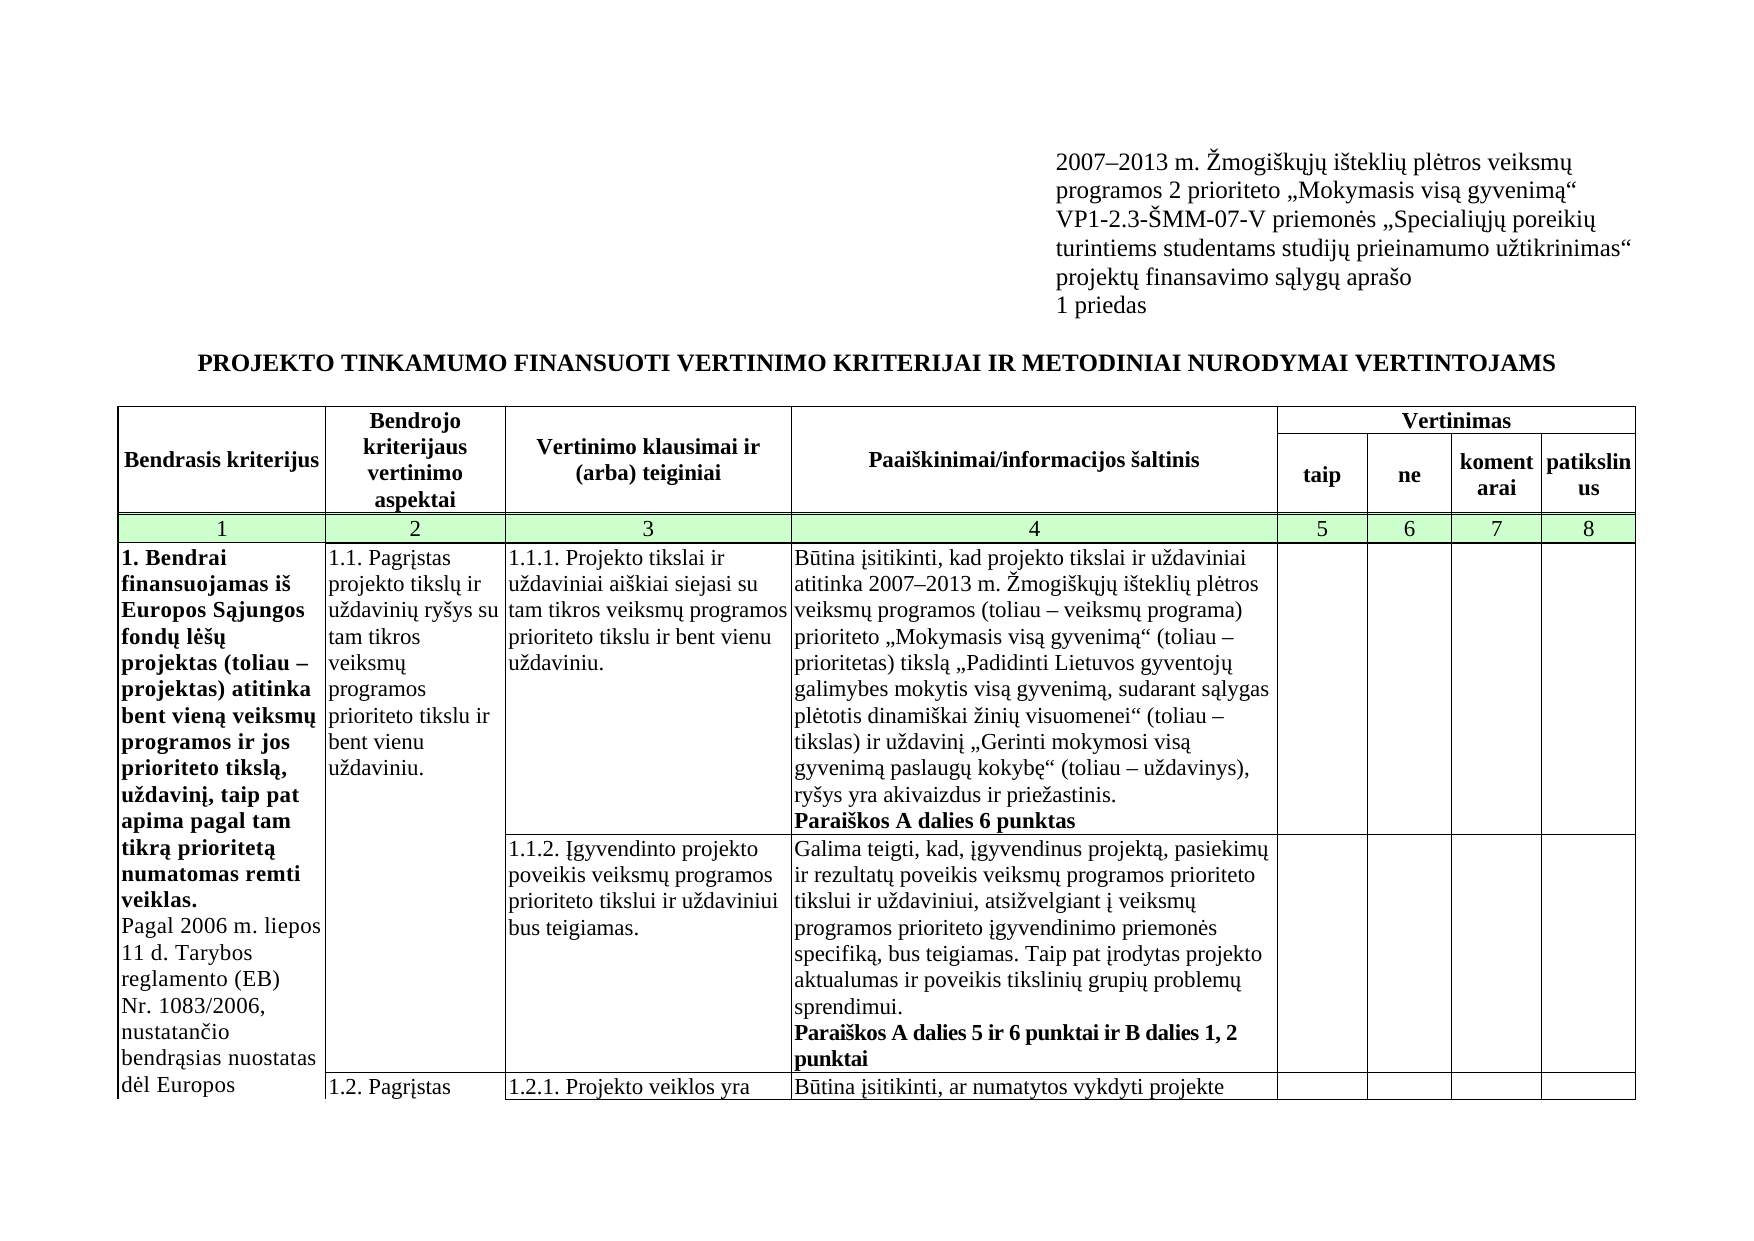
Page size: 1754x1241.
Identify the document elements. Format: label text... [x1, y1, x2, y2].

table_cell [1278, 1073, 1367, 1099]
table_cell Galima teigti, kad, įgyvendinus projektą, pasiekimų ir rezultatų poveikis veiksmų programos prioriteto tikslui ir uždaviniui, atsižvelgiant į veiksmų programos prioriteto įgyvendinimo priemonės specifiką, bus teigiamas. Taip pat įrodytas projekto aktualumas ir poveikis tikslinių grupių problemų sprendimui. Paraiškos A dalies 5 ir 6 punktai ir B dalies 1, 2 punktai [792, 835, 1277, 1072]
table_cell 1.1.2. Įgyvendinto projekto poveikis veiksmų programos prioriteto tikslui ir uždaviniui bus teigiamas. [506, 835, 791, 1072]
table_cell [1368, 544, 1451, 833]
table_cell [1368, 1073, 1451, 1099]
table_header Paaiškinimai/informacijos šaltinis [792, 407, 1277, 512]
table_cell [1542, 1073, 1635, 1099]
table_cell 5 [1278, 515, 1367, 542]
table_cell ne [1368, 434, 1451, 512]
table_cell [1452, 544, 1541, 833]
table_cell [1452, 835, 1541, 1072]
table_cell [1278, 835, 1367, 1072]
table_header Vertinimo klausimai ir (arba) teiginiai [506, 407, 791, 512]
table_cell [1368, 835, 1451, 1072]
text programos 2 prioriteto „Mokymasis visą gyvenimą“ [1056, 176, 1636, 204]
text turintiems studentams studijų prieinamumo užtikrinimas“ [1056, 233, 1636, 262]
text PROJEKTO TINKAMUMO FINANSUOTI VERTINIMO KRITERIJAI IR METODINIAI NURODYMAI VERTINTOJAMS [118, 348, 1636, 377]
table_cell 1. Bendrai finansuojamas iš Europos Sąjungos fondų lėšų projektas (toliau – projektas) atitinka bent vieną veiksmų programos ir jos prioriteto tikslą, uždavinį, taip pat apima pagal tam tikrą prioritetą numatomas remti veiklas. Pagal 2006 m. liepos 11 d. Tarybos reglamento (EB) Nr. 1083/2006, nustatančio bendrąsias nuostatas dėl Europos [119, 543, 325, 1099]
text projektų finansavimo sąlygų aprašo [1056, 262, 1636, 291]
table_cell 1.1.1. Projekto tikslai ir uždaviniai aiškiai siejasi su tam tikros veiksmų programos prioriteto tikslu ir bent vienu uždaviniu. [506, 544, 791, 833]
table_cell 1.2.1. Projekto veiklos yra [506, 1073, 791, 1099]
table_cell Būtina įsitikinti, ar numatytos vykdyti projekte [792, 1073, 1277, 1099]
table_cell [1452, 1073, 1541, 1099]
text 1 priedas [1056, 291, 1636, 319]
table_header Vertinimas [1278, 407, 1635, 433]
table_cell 1 [119, 515, 325, 542]
table_header Bendrojo kriterijaus vertinimo aspektai [326, 407, 505, 512]
table_cell 4 [792, 515, 1277, 542]
table_cell [1278, 544, 1367, 833]
table_cell 8 [1542, 515, 1635, 542]
table_cell taip [1278, 434, 1367, 512]
table_cell Būtina įsitikinti, kad projekto tikslai ir uždaviniai atitinka 2007–2013 m. Žmogiškųjų išteklių plėtros veiksmų programos (toliau – veiksmų programa) prioriteto „Mokymasis visą gyvenimą“ (toliau – prioritetas) tikslą „Padidinti Lietuvos gyventojų galimybes mokytis visą gyvenimą, sudarant sąlygas plėtotis dinamiškai žinių visuomenei“ (toliau – tikslas) ir uždavinį „Gerinti mokymosi visą gyvenimą paslaugų kokybę“ (toliau – uždavinys), ryšys yra akivaizdus ir priežastinis. Paraiškos A dalies 6 punktas [792, 544, 1277, 833]
text 2007–2013 m. Žmogiškųjų išteklių plėtros veiksmų [1056, 147, 1636, 176]
table_cell [1542, 835, 1635, 1072]
table_cell 1.2. Pagrįstas [326, 1073, 505, 1099]
table_cell [1542, 544, 1635, 833]
table_cell 6 [1368, 515, 1451, 542]
table_cell komentarai [1452, 434, 1541, 512]
table_cell patikslinus [1542, 434, 1635, 512]
text VP1-2.3-ŠMM-07-V priemonės „Specialiųjų poreikių [1056, 204, 1636, 233]
table_cell 2 [326, 515, 505, 542]
table_cell 1.1. Pagrįstas projekto tikslų ir uždavinių ryšys su tam tikros veiksmų programos prioriteto tikslu ir bent vienu uždaviniu. [326, 544, 505, 1072]
table_header Bendrasis kriterijus [119, 407, 325, 512]
table_cell 3 [506, 515, 791, 542]
table_cell 7 [1452, 515, 1541, 542]
